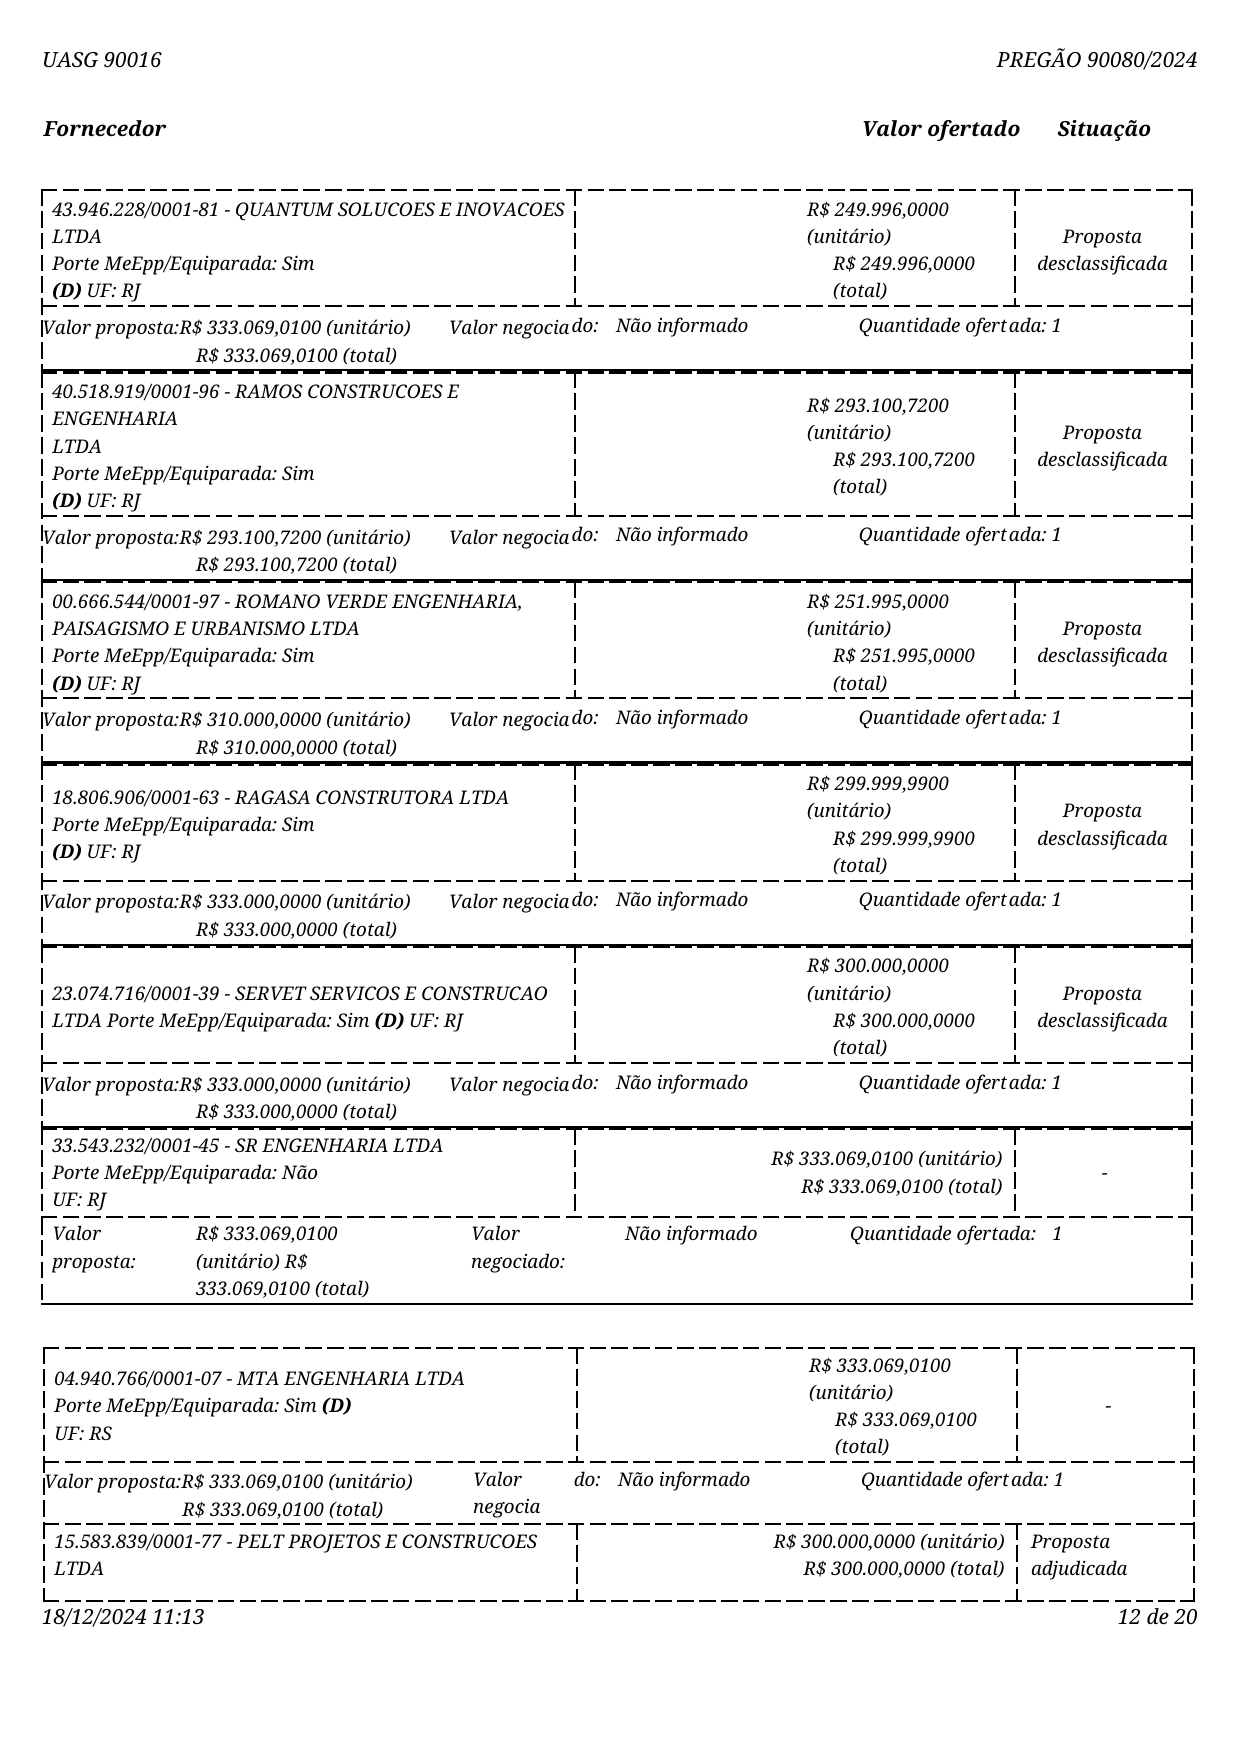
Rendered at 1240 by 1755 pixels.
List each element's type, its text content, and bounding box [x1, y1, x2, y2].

table_header Valor proposta: [42, 1218, 196, 1302]
table_cell do: Não informado [575, 697, 807, 761]
table_cell do: Não informado [575, 305, 807, 369]
table_cell R$ 300.000,0000 (unitário) R$ 300.000,0000 (total) [577, 1523, 1017, 1600]
table_header 04.940.766/0001-07 - MTA ENGENHARIA LTDA Porte MeEpp/Equiparada: Sim (D) UF: RS [44, 1347, 473, 1461]
table_header 43.946.228/0001-81 - QUANTUM SOLUCOES E INOVACOES LTDA Porte MeEpp/Equiparada: Sim (D) UF: RJ [42, 189, 575, 305]
table_cell do: Não informado [575, 880, 807, 944]
table_cell Quantidade ofert [807, 880, 1014, 944]
table_cell ada: 1 [1015, 697, 1192, 761]
table_header Quantidade ofertada: [807, 1218, 1052, 1302]
table_cell Valor proposta: R$ 333.069,0100 (unitário) R$ 333.069,0100 (total) [44, 1461, 473, 1523]
table_header Proposta desclassificada [1015, 581, 1192, 697]
table_cell ada: 1 [1015, 305, 1192, 369]
table_header - [1015, 1128, 1192, 1216]
table_header - [1101, 1347, 1194, 1461]
table_header R$ 333.069,0100 (unitário) R$ 333.069,0100 (total) [196, 1218, 471, 1302]
table_cell Valor negocia [473, 1461, 577, 1523]
table_cell do: Não informado [575, 1062, 807, 1126]
table_cell Proposta adjudicada [1017, 1523, 1194, 1600]
table_header Proposta desclassificada [1015, 946, 1192, 1062]
table_cell Quantidade ofert [807, 697, 1014, 761]
table_header Proposta desclassificada [1015, 189, 1192, 305]
table_cell Valor proposta: R$ 310.000,0000 (unitário) Valor negocia R$ 310.000,0000 (total) [42, 697, 575, 761]
table_header R$ 249.996,0000 (unitário) R$ 249.996,0000 (total) [807, 189, 1014, 305]
table_cell do: Não informado [575, 515, 807, 579]
table_header [577, 1347, 809, 1461]
table_cell 15.583.839/0001-77 - PELT PROJETOS E CONSTRUCOES LTDA [44, 1523, 577, 1600]
table_header Proposta desclassificada [1015, 371, 1192, 515]
table_cell Valor proposta: R$ 293.100,7200 (unitário) Valor negocia R$ 293.100,7200 (total) [42, 515, 575, 579]
table_cell Valor proposta: R$ 333.000,0000 (unitário) Valor negocia R$ 333.000,0000 (total) [42, 880, 575, 944]
table_header [575, 189, 807, 305]
table_header 23.074.716/0001-39 - SERVET SERVICOS E CONSTRUCAO LTDA Porte MeEpp/Equiparada: Sim (D) UF: RJ [42, 946, 575, 1062]
table_header Valor negociado: [471, 1218, 625, 1302]
table_header R$ 293.100,7200 (unitário) R$ 293.100,7200 (total) [807, 371, 1014, 515]
table_header 33.543.232/0001-45 - SR ENGENHARIA LTDA Porte MeEpp/Equiparada: Não UF: RJ [42, 1128, 575, 1216]
table_header [575, 946, 807, 1062]
table_cell do: Não informado [577, 1461, 809, 1523]
table_header [575, 371, 807, 515]
table_cell Valor proposta: R$ 333.069,0100 (unitário) Valor negocia R$ 333.069,0100 (total) [42, 305, 575, 369]
table_header R$ 300.000,0000 (unitário) R$ 300.000,0000 (total) [807, 946, 1014, 1062]
table_cell Quantidade ofert [807, 1062, 1014, 1126]
table_cell [1101, 1461, 1194, 1523]
table_header [473, 1347, 577, 1461]
table_cell Quantidade ofert [807, 305, 1014, 369]
table_cell ada: 1 [1017, 1461, 1101, 1523]
table_header 1 [1052, 1218, 1192, 1302]
table_header R$ 333.069,0100 (unitário) R$ 333.069,0100 (total) [809, 1347, 1017, 1461]
table_header [1017, 1347, 1101, 1461]
table_header 18.806.906/0001-63 - RAGASA CONSTRUTORA LTDA Porte MeEpp/Equiparada: Sim (D) UF: RJ [42, 764, 575, 879]
table_header 40.518.919/0001-96 - RAMOS CONSTRUCOES E ENGENHARIA LTDA Porte MeEpp/Equiparada: Sim (D) UF: RJ [42, 371, 575, 515]
table_header R$ 251.995,0000 (unitário) R$ 251.995,0000 (total) [807, 581, 1014, 697]
table_header Não informado [625, 1218, 807, 1302]
table_header 00.666.544/0001-97 - ROMANO VERDE ENGENHARIA, PAISAGISMO E URBANISMO LTDA Porte MeEpp/Equiparada: Sim (D) UF: RJ [42, 581, 575, 697]
table_header R$ 333.069,0100 (unitário) R$ 333.069,0100 (total) [575, 1128, 1014, 1216]
table_cell ada: 1 [1015, 880, 1192, 944]
table_cell Quantidade ofert [807, 515, 1014, 579]
table_header [575, 581, 807, 697]
table_header [575, 764, 807, 879]
table_header R$ 299.999,9900 (unitário) R$ 299.999,9900 (total) [807, 764, 1014, 879]
table_cell Valor proposta: R$ 333.000,0000 (unitário) Valor negocia R$ 333.000,0000 (total) [42, 1062, 575, 1126]
table_cell ada: 1 [1015, 1062, 1192, 1126]
table_cell ada: 1 [1015, 515, 1192, 579]
table_header Proposta desclassificada [1015, 764, 1192, 879]
table_cell Quantidade ofert [809, 1461, 1017, 1523]
